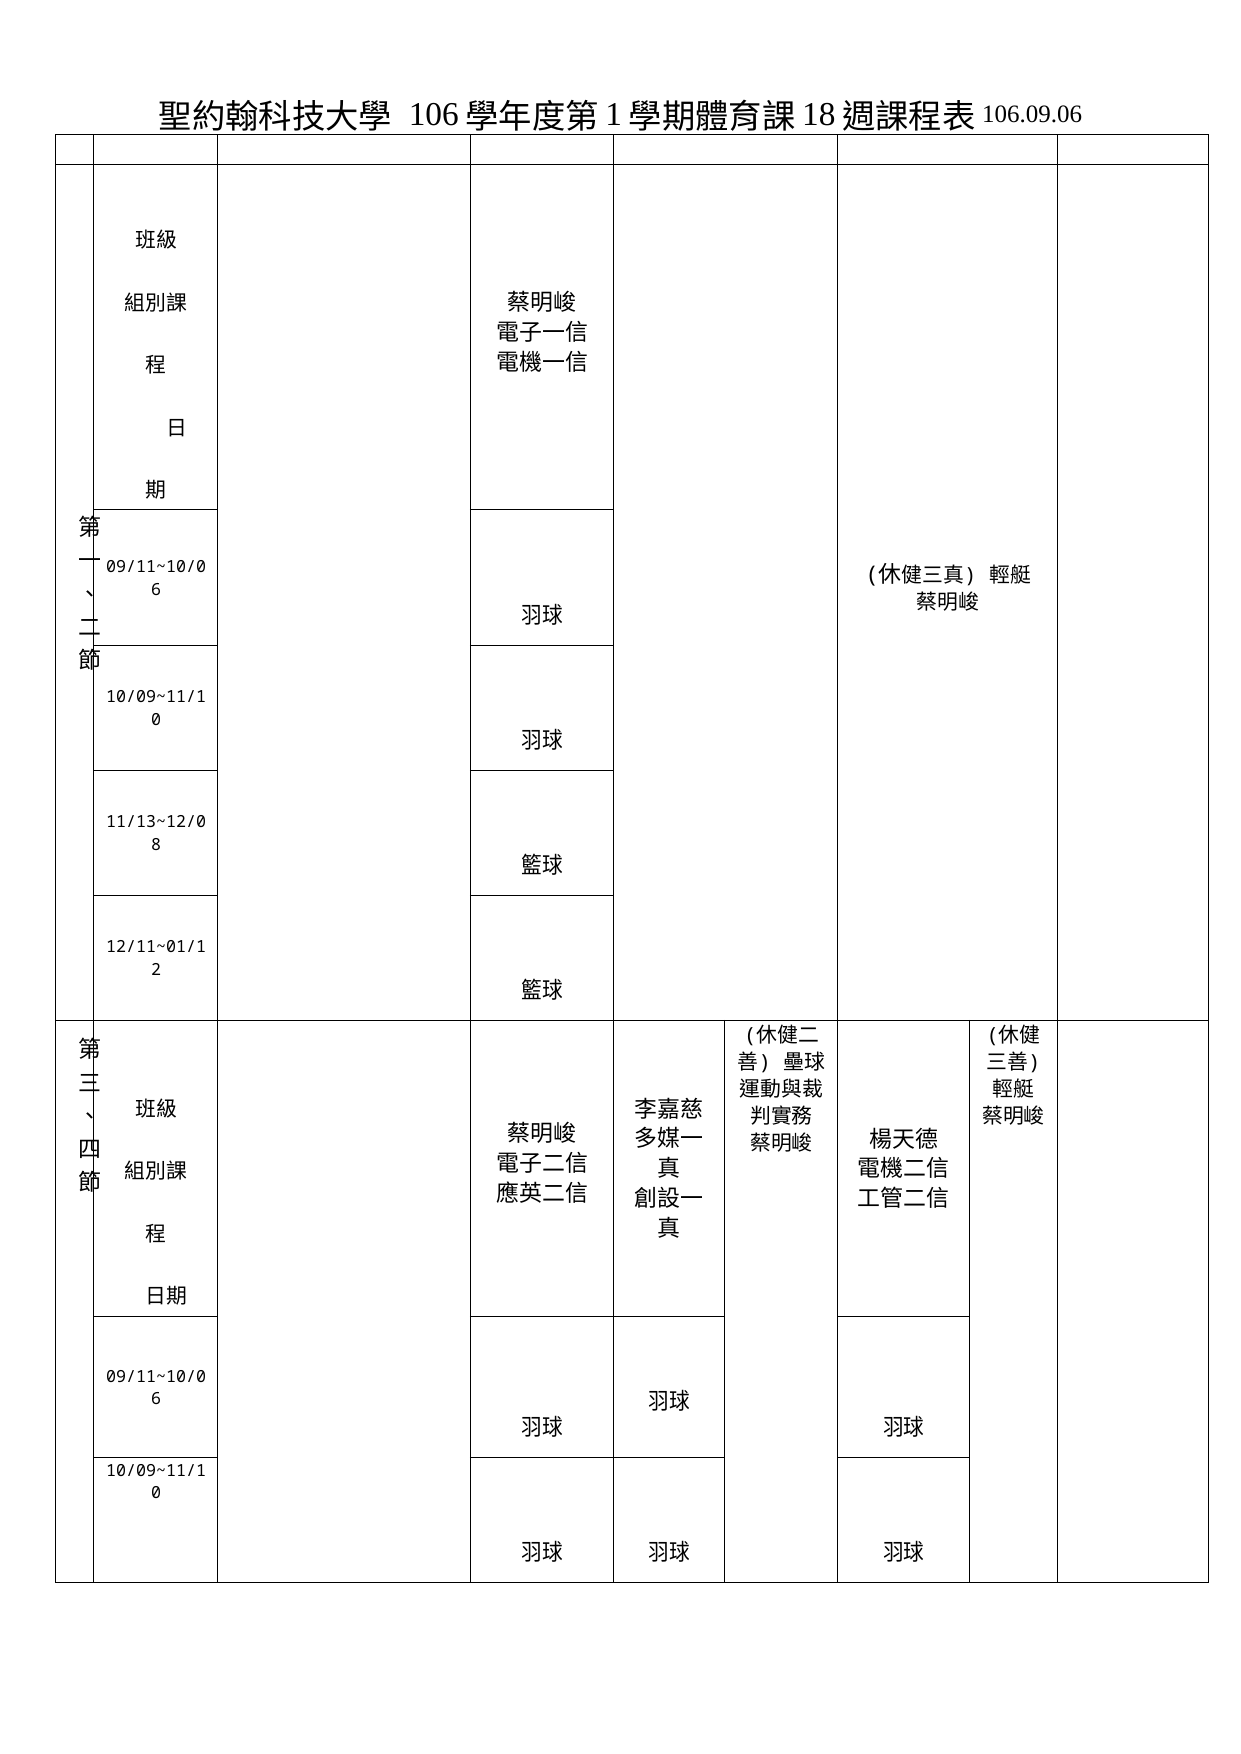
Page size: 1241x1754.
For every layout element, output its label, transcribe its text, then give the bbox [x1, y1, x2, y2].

table_cell 羽球 [471, 1317, 613, 1457]
table_cell 羽球 [838, 1458, 969, 1582]
table_header 星期一 [218, 135, 470, 164]
table_header 星期二 [471, 135, 613, 164]
table_header 星期三 [614, 135, 837, 164]
table_header 星期四 [838, 135, 1057, 164]
table_cell 09/11~10/06 [94, 510, 217, 645]
table_header [94, 135, 217, 164]
table_cell 第三、四節 [82, 1141, 93, 1155]
table_header [56, 135, 93, 164]
table_cell 羽球 [838, 1317, 969, 1457]
table_header 星期五 [1058, 135, 1208, 164]
table_cell [218, 165, 470, 1020]
table_cell [218, 1021, 470, 1582]
text 聖約翰科技大學 106學年度第1學期體育課18週課程表106.09.06 [44, 72, 1196, 134]
table_cell [1058, 165, 1208, 1020]
table_cell 籃球 [471, 896, 613, 1020]
table_cell [614, 165, 837, 1020]
table_cell 10/09~11/10 [94, 1458, 217, 1582]
table_cell 蔡明峻 電子二信 應英二信 [471, 1021, 613, 1316]
table_cell 09/11~10/06 [94, 1317, 217, 1457]
table_cell 羽球 [471, 1458, 613, 1582]
table_cell [1058, 1021, 1208, 1582]
table_cell 羽球 [614, 1458, 724, 1582]
table_cell 班級 組別課程 日期 [94, 165, 217, 509]
table_cell 羽球 [471, 646, 613, 770]
table_cell 籃球 [471, 771, 613, 895]
table_cell 12/11~01/12 [94, 896, 217, 1020]
table_cell 羽球 [471, 510, 613, 645]
table_cell 第一、二節 [56, 165, 93, 1020]
table_cell 蔡明峻 電子一信 電機一信 [471, 165, 613, 509]
table_cell (休健三善) 輕艇 蔡明峻 [970, 1021, 1057, 1582]
table_cell (休健二善) 壘球運動與裁判實務 蔡明峻 [725, 1021, 837, 1582]
table_cell 李嘉慈 多媒一真 創設一真 [614, 1021, 724, 1316]
table_cell 第三、四節 [56, 1021, 93, 1582]
table_cell 羽球 [614, 1317, 724, 1457]
table_cell 10/09~11/10 [94, 646, 217, 770]
table_cell 11/13~12/08 [94, 771, 217, 895]
table_cell 楊天德 電機二信 工管二信 [838, 1021, 969, 1316]
table_cell 班級 組別課程 日期 [94, 1021, 217, 1316]
table_cell (休健三真) 輕艇 蔡明峻 [838, 165, 1057, 1020]
